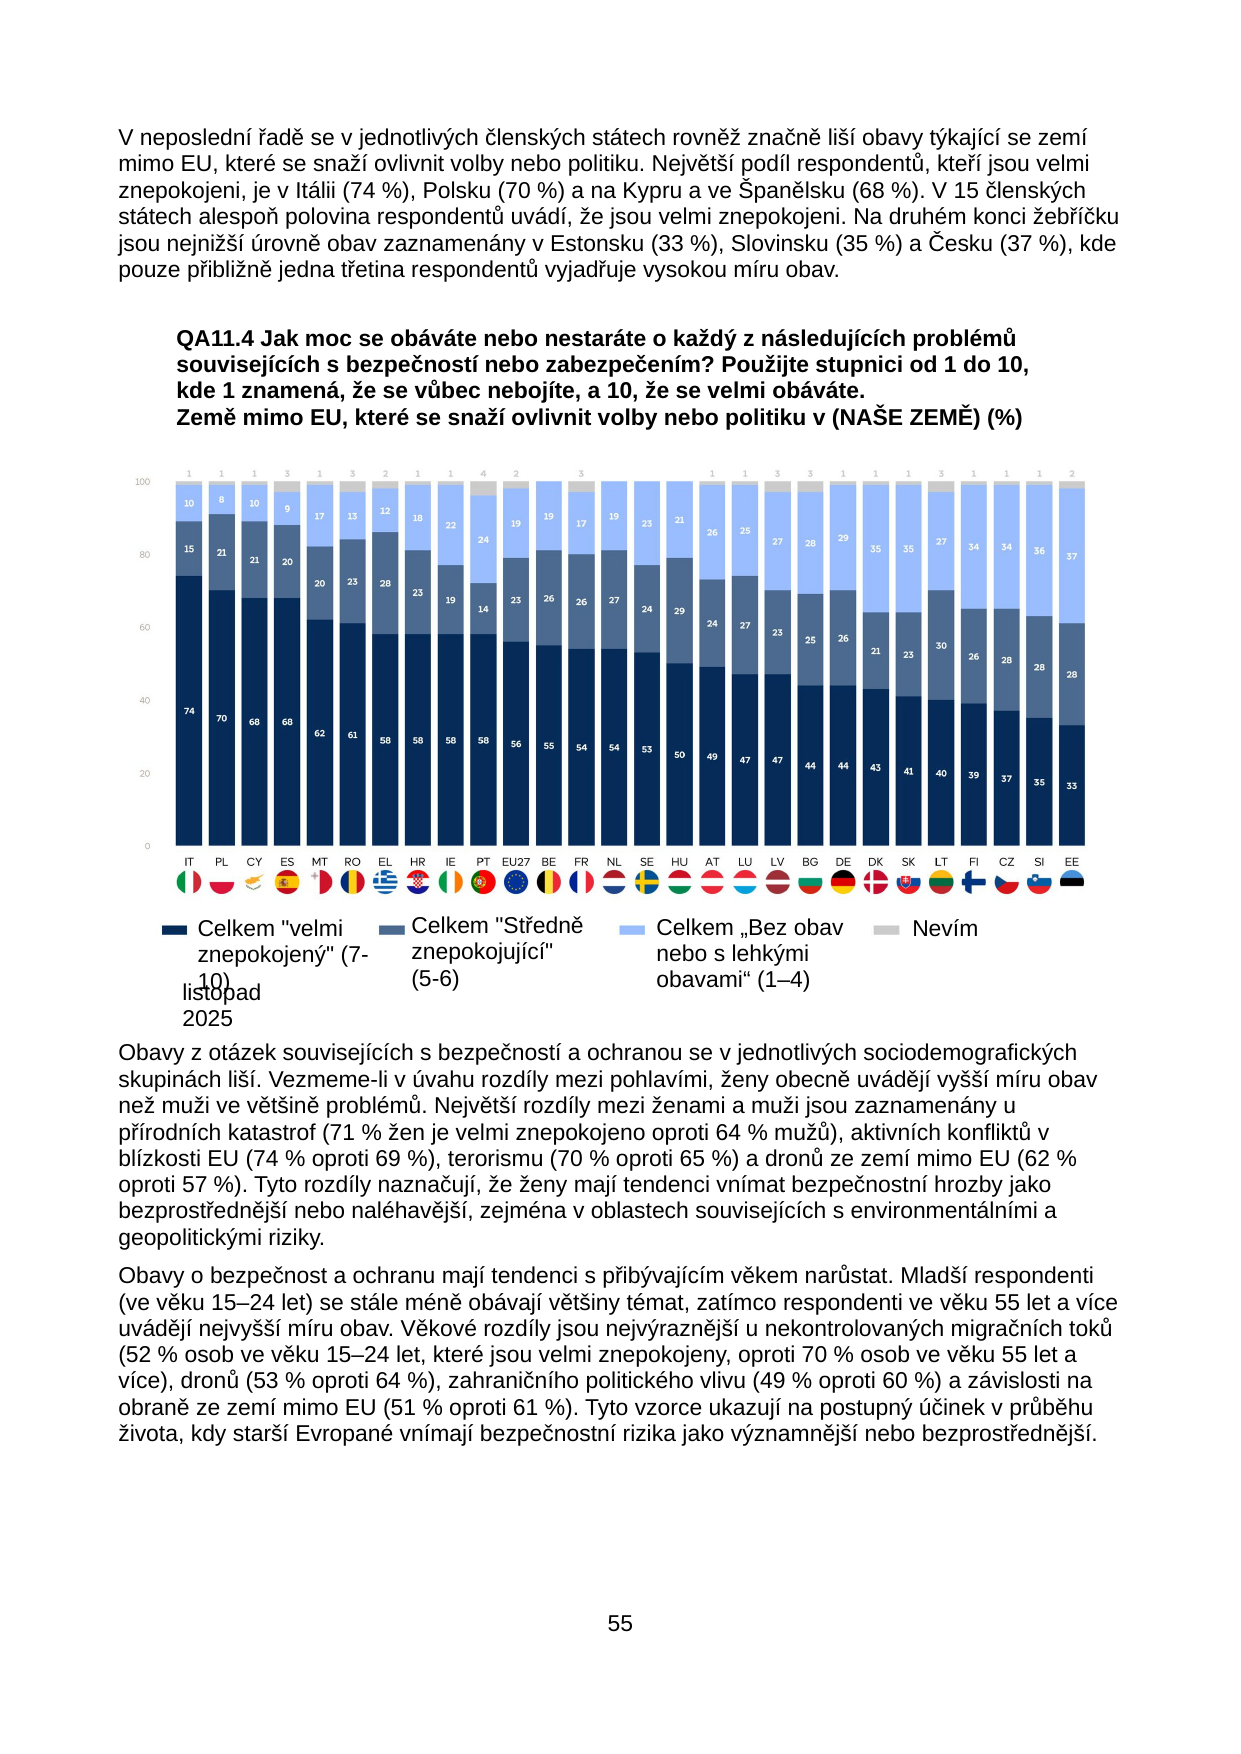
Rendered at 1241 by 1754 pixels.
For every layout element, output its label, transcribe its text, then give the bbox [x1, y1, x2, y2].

picture [154, 916, 904, 938]
picture [129, 463, 1088, 900]
text V neposlední řadě se v jednotlivých členských státech rovněž značně liší obavy týkající se zemí mimo EU, které se snaží ovlivnit volby nebo politiku. Největší podíl respondentů, kteří jsou velmi znepokojeni, je v Itálii (74 %), Polsku (70 %) a na Kypru a ve Španělsku (68 %). V 15 členských státech alespoň polovina respondentů uvádí, že jsou velmi znepokojeni. Na druhém konci žebříčku jsou nejnižší úrovně obav zaznamenány v Estonsku (33 %), Slovinsku (35 %) a Česku (37 %), kde pouze přibližně jedna třetina respondentů vyjadřuje vysokou míru obav. [118, 124, 1122, 282]
text Obavy z otázek souvisejících s bezpečností a ochranou se v jednotlivých sociodemografických skupinách liší. Vezmeme-li v úvahu rozdíly mezi pohlavími, ženy obecně uvádějí vyšší míru obav než muži ve většině problémů. Největší rozdíly mezi ženami a muži jsou zaznamenány u přírodních katastrof (71 % žen je velmi znepokojeno oproti 64 % mužů), aktivních konfliktů v blízkosti EU (74 % oproti 69 %), terorismu (70 % oproti 65 %) a dronů ze zemí mimo EU (62 % oproti 57 %). Tyto rozdíly naznačují, že ženy mají tendenci vnímat bezpečnostní hrozby jako bezprostřednější nebo naléhavější, zejména v oblastech souvisejících s environmentálními a geopolitickými riziky. [118, 294, 1122, 1250]
text Obavy o bezpečnost a ochranu mají tendenci s přibývajícím věkem narůstat. Mladší respondenti (ve věku 15–24 let) se stále méně obávají většiny témat, zatímco respondenti ve věku 55 let a více uvádějí nejvyšší míru obav. Věkové rozdíly jsou nejvýraznější u nekontrolovaných migračních toků (52 % osob ve věku 15–24 let, které jsou velmi znepokojeny, oproti 70 % osob ve věku 55 let a více), dronů (53 % oproti 64 %), zahraničního politického vlivu (49 % oproti 60 %) a závislosti na obraně ze zemí mimo EU (51 % oproti 61 %). Tyto vzorce ukazují na postupný účinek v průběhu života, kdy starší Evropané vnímají bezpečnostní rizika jako významnější nebo bezprostřednější. [118, 1262, 1122, 1447]
